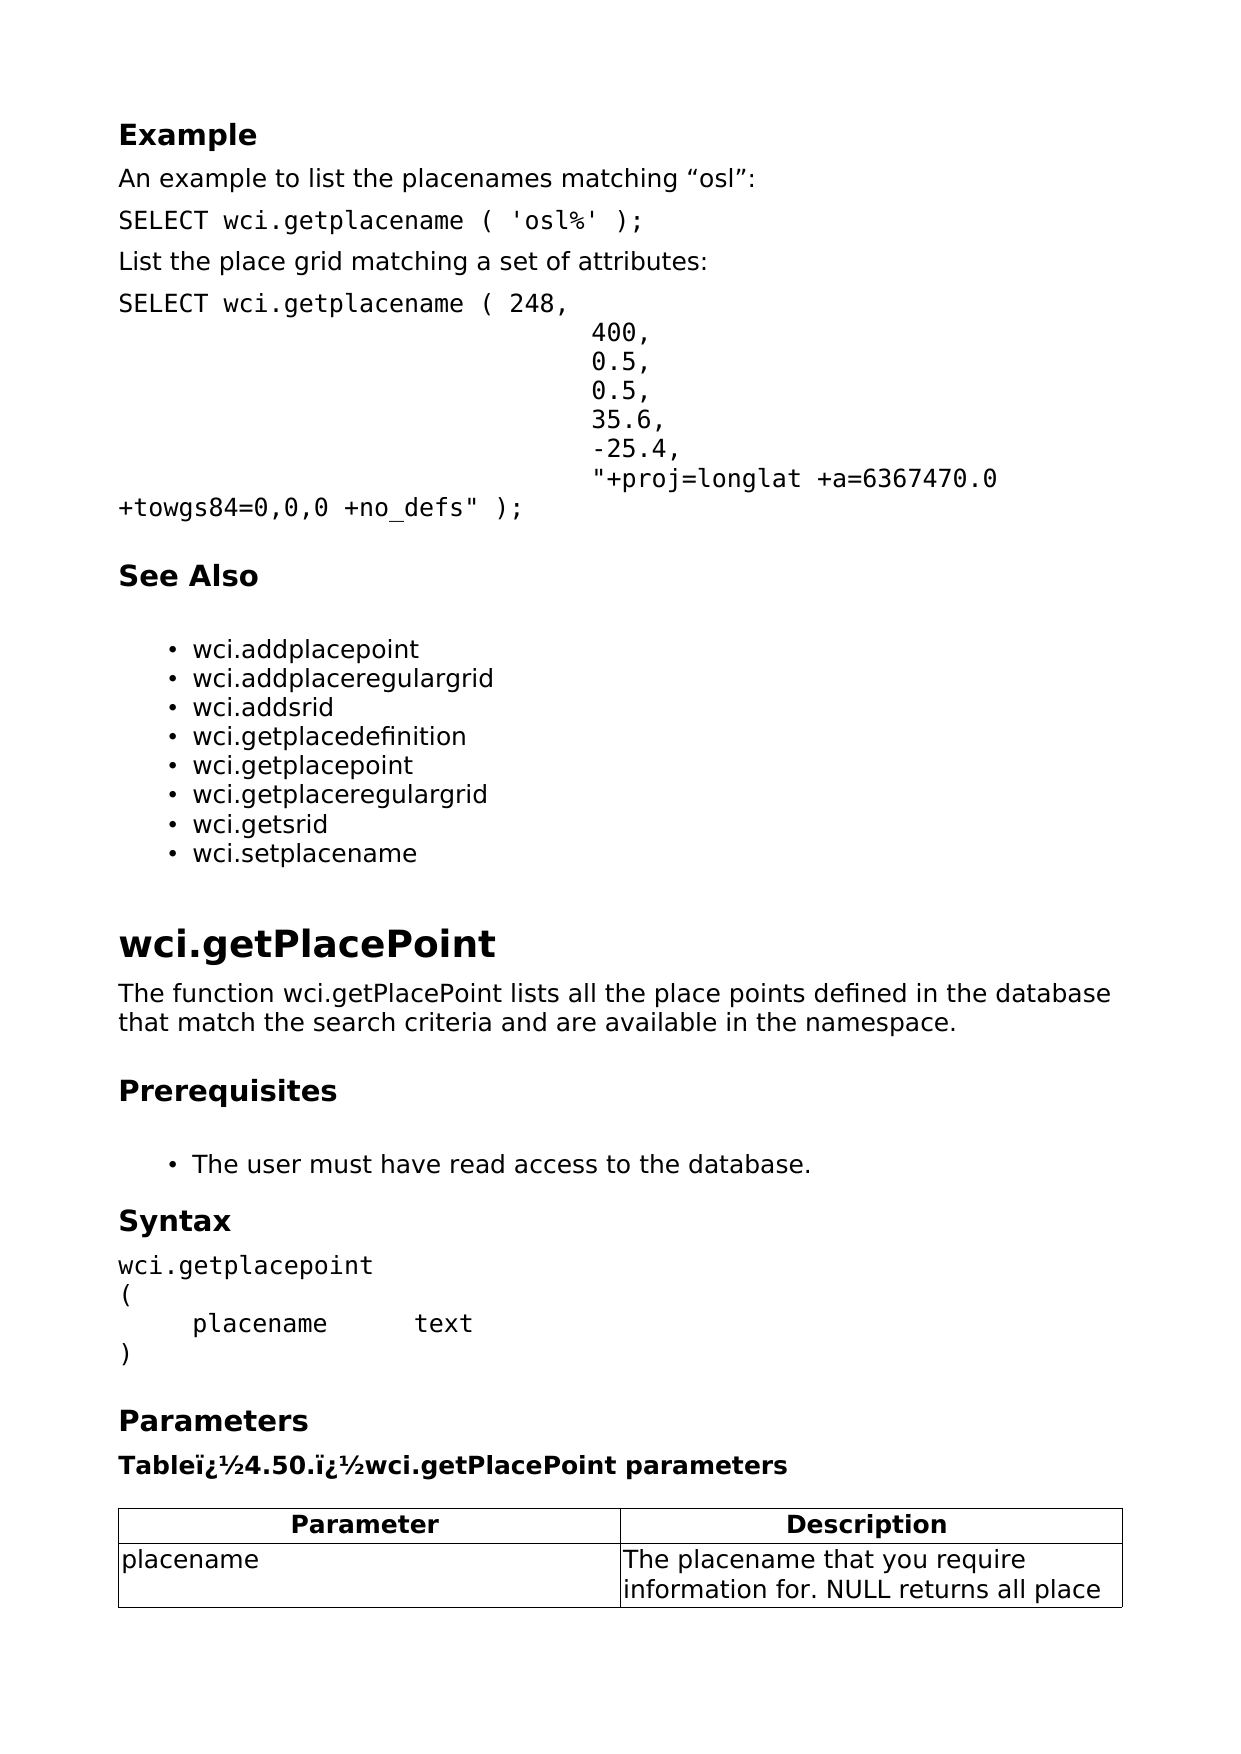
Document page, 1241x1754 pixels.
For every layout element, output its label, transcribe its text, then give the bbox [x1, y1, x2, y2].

list wci.getplaceregulargrid [177, 781, 1122, 810]
text The function wci.getPlacePoint lists all the place points defined in the database that match the search criteria and are available in the namespace. [118, 979, 1122, 1037]
subtitle Syntax [118, 1205, 1122, 1239]
subtitle Example [118, 118, 1122, 152]
table_header Description [621, 1509, 1122, 1543]
list wci.addsrid [177, 693, 1122, 722]
list wci.addplacepoint [177, 635, 1122, 664]
text List the place grid matching a set of attributes: [118, 247, 1122, 276]
list The user must have read access to the database. [177, 1151, 1122, 1180]
table_cell placename [119, 1544, 620, 1607]
subtitle Prerequisites [118, 1075, 1122, 1109]
text SELECT wci.getplacename ( 248, 400, 0.5, 0.5, 35.6, -25.4, "+proj=longlat +a=6367470.0 +towgs84=0,0,0 +no_defs" ); [118, 289, 1122, 522]
subtitle wci.getPlacePoint [118, 923, 1122, 966]
text SELECT wci.getplacename ( 'osl%' ); [118, 206, 1122, 235]
list wci.setplacename [177, 839, 1122, 868]
list wci.getsrid [177, 810, 1122, 839]
text wci.getplacepoint ( placename text ) [118, 1251, 1122, 1368]
text Tableï¿½4.50.ï¿½wci.getPlacePoint parameters [118, 1451, 1122, 1480]
list wci.getplacedefinition [177, 722, 1122, 752]
text An example to list the placenames matching “osl”: [118, 164, 1122, 194]
subtitle See Also [118, 559, 1122, 593]
list wci.addplaceregulargrid [177, 664, 1122, 693]
list wci.getplacepoint [177, 752, 1122, 781]
table_header Parameter [119, 1509, 620, 1543]
table_cell The placename that you require information for. NULL returns all place [621, 1544, 1122, 1607]
subtitle Parameters [118, 1405, 1122, 1439]
